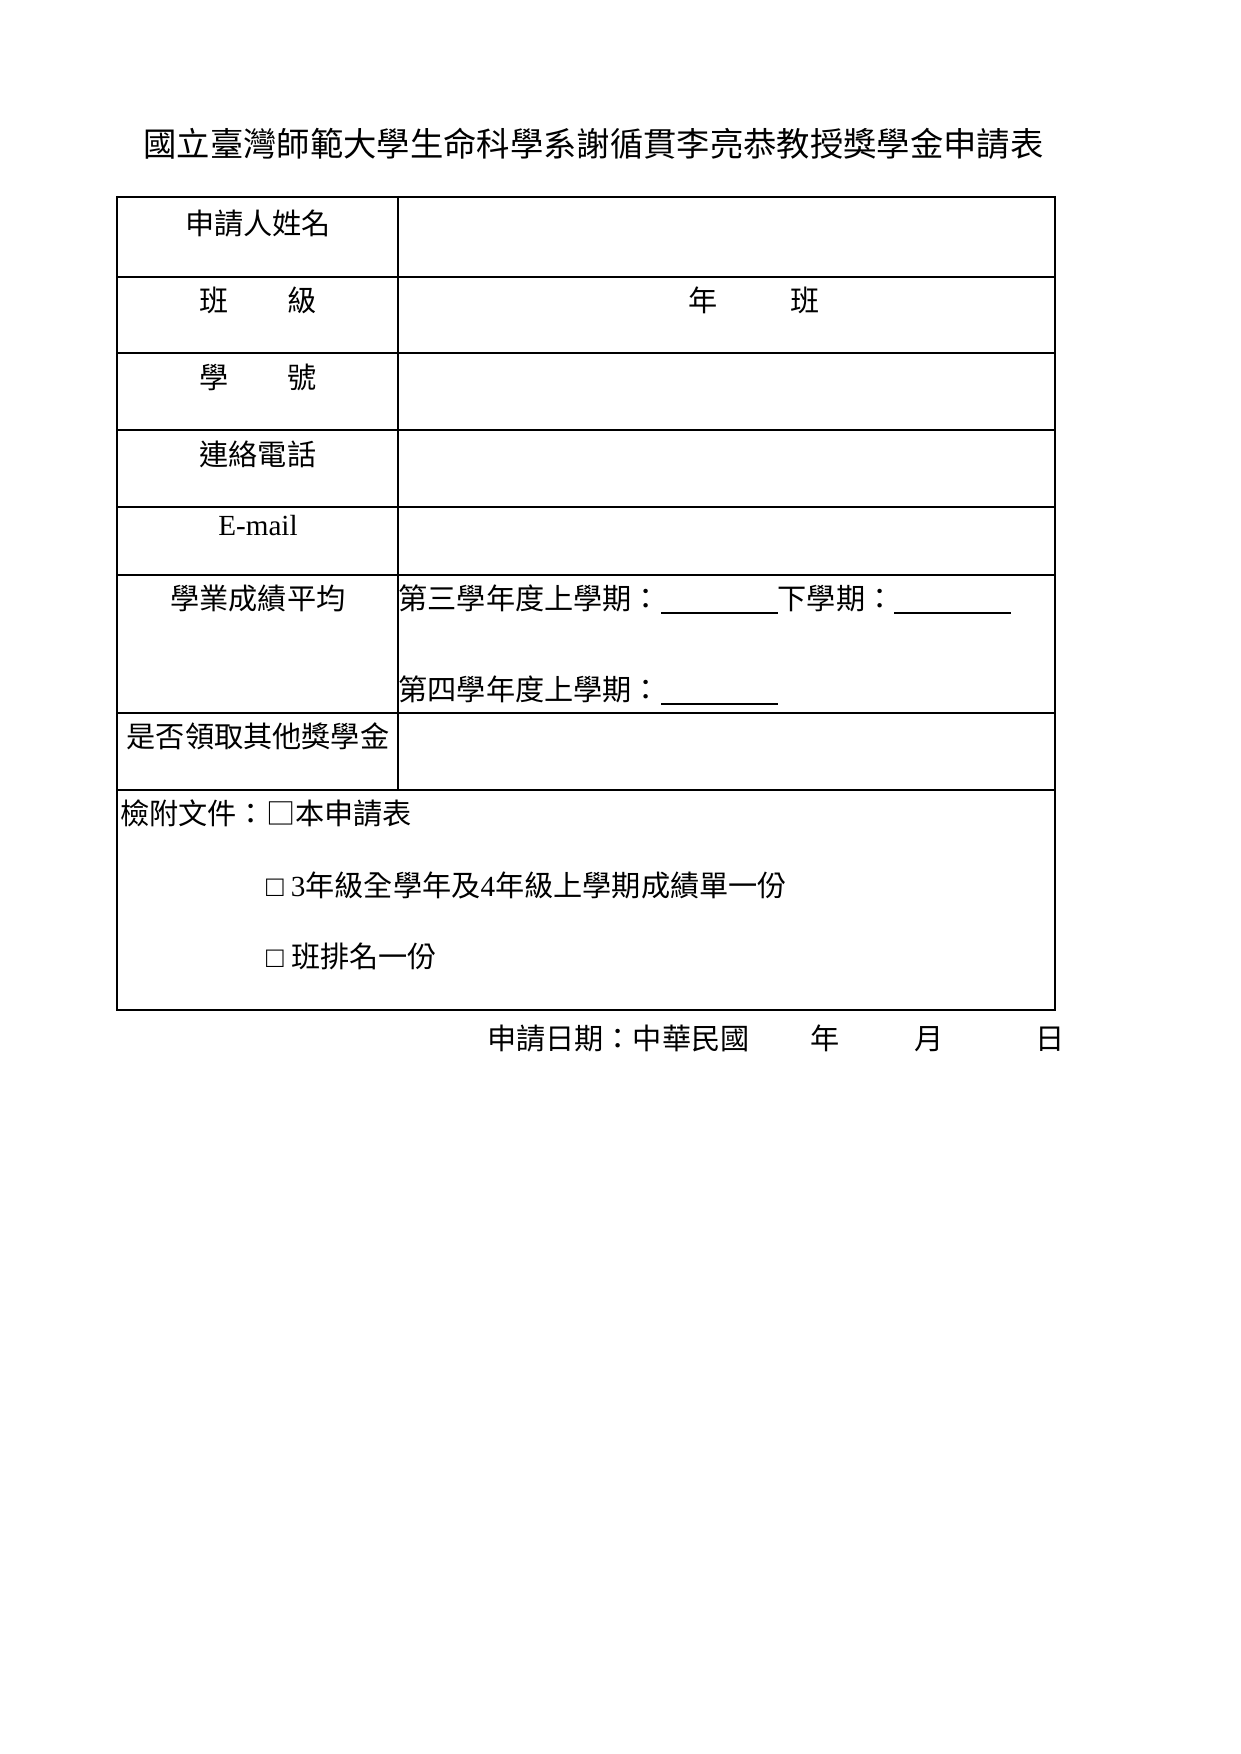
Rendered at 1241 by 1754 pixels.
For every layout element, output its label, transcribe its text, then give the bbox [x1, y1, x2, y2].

table_cell E-mail [118, 508, 397, 574]
table_cell 學 號 [118, 354, 397, 429]
table_cell 檢附文件：□本申請表 □ 3年級全學年及4年級上學期成績單一份 □ 班排名一份 [118, 791, 1054, 1009]
table_cell 年 班 [399, 278, 1054, 352]
table_cell [399, 354, 1054, 429]
table_cell 班 級 [118, 278, 397, 352]
text 國立臺灣師範大學生命科學系謝循貫李亮恭教授獎學金申請表 [118, 118, 1122, 166]
table_cell [399, 508, 1054, 574]
table_cell 連絡電話 [118, 431, 397, 506]
table_cell 是否領取其他獎學金 [118, 714, 397, 788]
table_cell [399, 431, 1054, 506]
table_cell [399, 714, 1054, 788]
table_cell 第三學年度上學期： 下學期： 第四學年度上學期： [399, 576, 1054, 712]
table_header 申請人姓名 [118, 198, 397, 276]
text 申請日期：中華民國 年 月 日 [118, 1011, 1064, 1059]
table_header [399, 198, 1054, 276]
table_cell 學業成績平均 [118, 576, 397, 712]
